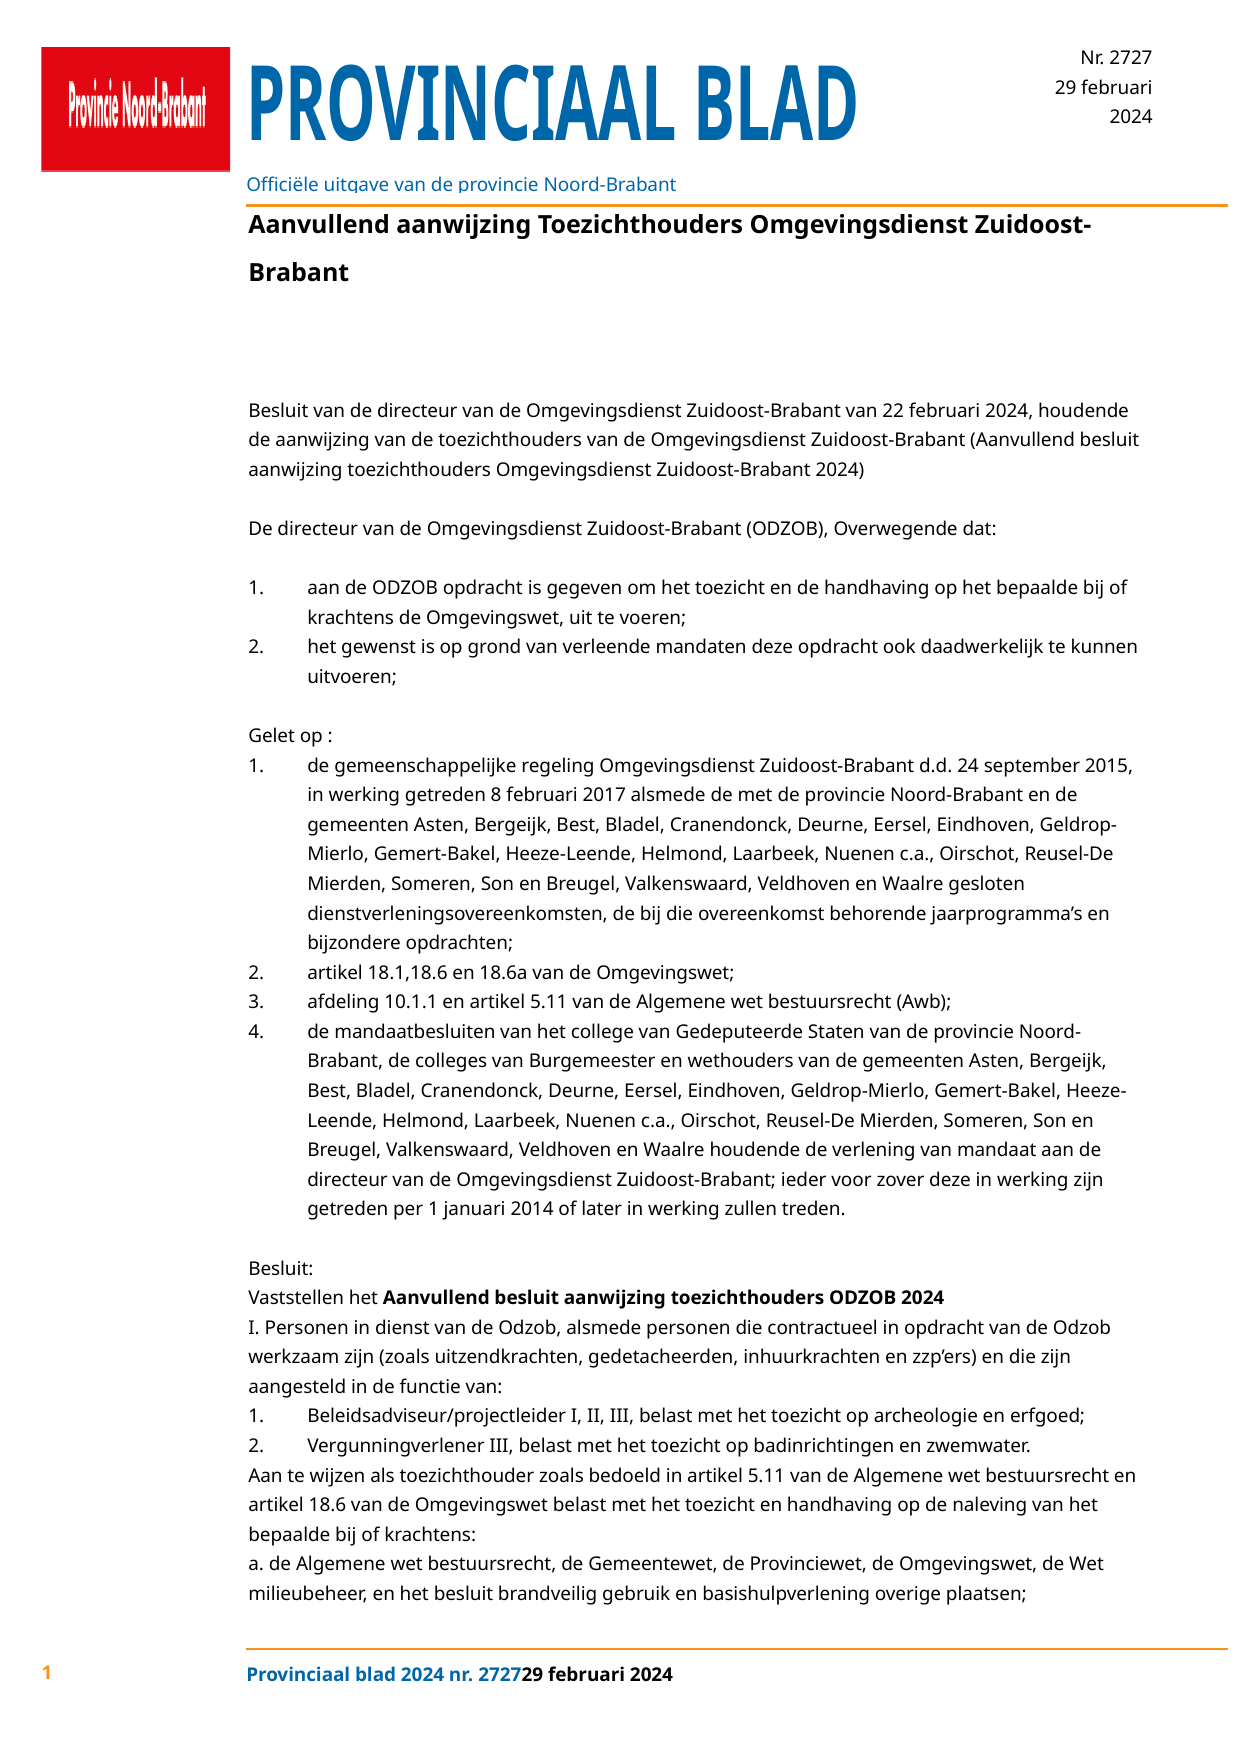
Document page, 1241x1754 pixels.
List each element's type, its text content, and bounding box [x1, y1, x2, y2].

text De directeur van de Omgevingsdienst Zuidoost-Brabant (ODZOB), Overwegende dat: [248, 515, 1152, 541]
text a. de Algemene wet bestuursrecht, de Gemeentewet, de Provinciewet, de Omgevingswet, de Wet milieubeheer, en het besluit brandveilig gebruik en basishulpverlening overige plaatsen; [248, 1551, 1152, 1606]
text Besluit van de directeur van de Omgevingsdienst Zuidoost-Brabant van 22 februari 2024, houdende de aanwijzing van de toezichthouders van de Omgevingsdienst Zuidoost-Brabant (Aanvullend besluit aanwijzing toezichthouders Omgevingsdienst Zuidoost-Brabant 2024) [248, 397, 1152, 482]
text Aanvullend aanwijzing Toezichthouders Omgevingsdienst Zuidoost-Brabant [248, 207, 1152, 288]
list Beleidsadviseur/projectleider I, II, III, belast met het toezicht op archeologie en erfgoed; [248, 1403, 1152, 1428]
list aan de ODZOB opdracht is gegeven om het toezicht en de handhaving op het bepaalde bij of krachtens de Omgevingswet, uit te voeren; [248, 574, 1152, 629]
text Vaststellen het Aanvullend besluit aanwijzing toezichthouders ODZOB 2024 [248, 1284, 1152, 1310]
list het gewenst is op grond van verleende mandaten deze opdracht ook daadwerkelijk te kunnen uitvoeren; [248, 633, 1152, 689]
list de gemeenschappelijke regeling Omgevingsdienst Zuidoost-Brabant d.d. 24 september 2015, in werking getreden 8 februari 2017 alsmede de met de provincie Noord-Brabant en de gemeenten Asten, Bergeijk, Best, Bladel, Cranendonck, Deurne, Eersel, Eindhoven, Geldrop-Mierlo, Gemert-Bakel, Heeze-Leende, Helmond, Laarbeek, Nuenen c.a., Oirschot, Reusel-De Mierden, Someren, Son en Breugel, Valkenswaard, Veldhoven en Waalre gesloten dienstverleningsovereenkomsten, de bij die overeenkomst behorende jaarprogramma’s en bijzondere opdrachten; [248, 752, 1152, 955]
list de mandaatbesluiten van het college van Gedeputeerde Staten van de provincie Noord-Brabant, de colleges van Burgemeester en wethouders van de gemeenten Asten, Bergeijk, Best, Bladel, Cranendonck, Deurne, Eersel, Eindhoven, Geldrop-Mierlo, Gemert-Bakel, Heeze-Leende, Helmond, Laarbeek, Nuenen c.a., Oirschot, Reusel-De Mierden, Someren, Son en Breugel, Valkenswaard, Veldhoven en Waalre houdende de verlening van mandaat aan de directeur van de Omgevingsdienst Zuidoost-Brabant; ieder voor zover deze in werking zijn getreden per 1 januari 2014 of later in werking zullen treden. [248, 1018, 1152, 1221]
list artikel 18.1,18.6 en 18.6a van de Omgevingswet; [248, 959, 1152, 984]
text Aan te wijzen als toezichthouder zoals bedoeld in artikel 5.11 van de Algemene wet bestuursrecht en artikel 18.6 van de Omgevingswet belast met het toezicht en handhaving op de naleving van het bepaalde bij of krachtens: [248, 1462, 1152, 1547]
text Gelet op : [248, 722, 1152, 748]
list afdeling 10.1.1 en artikel 5.11 van de Algemene wet bestuursrecht (Awb); [248, 988, 1152, 1014]
text Besluit: [248, 1255, 1152, 1280]
text I. Personen in dienst van de Odzob, alsmede personen die contractueel in opdracht van de Odzob werkzaam zijn (zoals uitzendkrachten, gedetacheerden, inhuurkrachten en zzp’ers) en die zijn aangesteld in de functie van: [248, 1314, 1152, 1399]
picture [41, 47, 231, 172]
list Vergunningverlener III, belast met het toezicht op badinrichtingen en zwemwater. [248, 1432, 1152, 1458]
